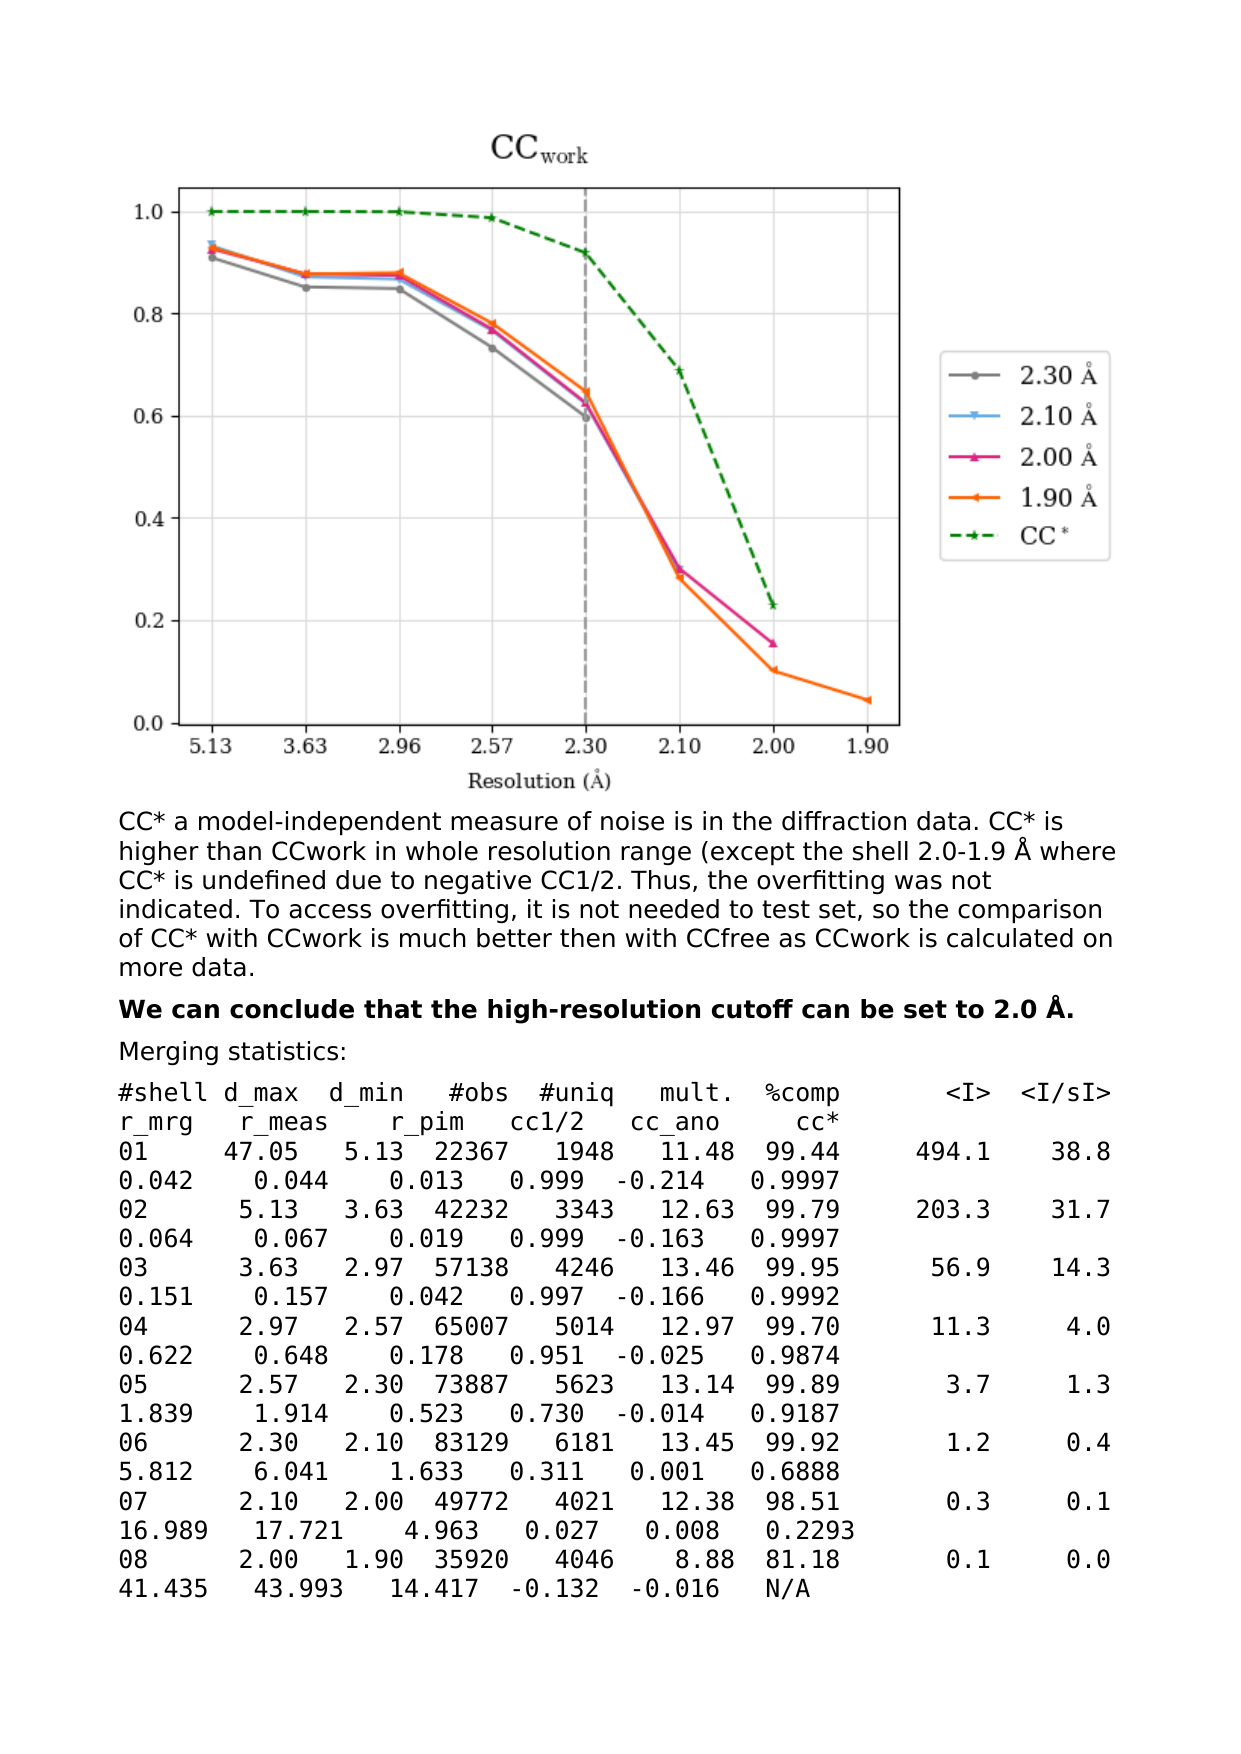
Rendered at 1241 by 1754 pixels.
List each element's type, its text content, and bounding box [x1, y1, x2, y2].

text #shell d_max d_min #obs #uniq mult. %comp <I> <I/sI> r_mrg r_meas r_pim cc1/2 cc_ano cc* 01 47.05 5.13 22367 1948 11.48 99.44 494.1 38.8 0.042 0.044 0.013 0.999 -0.214 0.9997 02 5.13 3.63 42232 3343 12.63 99.79 203.3 31.7 0.064 0.067 0.019 0.999 -0.163 0.9997 03 3.63 2.97 57138 4246 13.46 99.95 56.9 14.3 0.151 0.157 0.042 0.997 -0.166 0.9992 04 2.97 2.57 65007 5014 12.97 99.70 11.3 4.0 0.622 0.648 0.178 0.951 -0.025 0.9874 05 2.57 2.30 73887 5623 13.14 99.89 3.7 1.3 1.839 1.914 0.523 0.730 -0.014 0.9187 06 2.30 2.10 83129 6181 13.45 99.92 1.2 0.4 5.812 6.041 1.633 0.311 0.001 0.6888 07 2.10 2.00 49772 4021 12.38 98.51 0.3 0.1 16.989 17.721 4.963 0.027 0.008 0.2293 08 2.00 1.90 35920 4046 8.88 81.18 0.1 0.0 41.435 43.993 14.417 -0.132 -0.016 N/A [118, 1078, 1122, 1603]
text We can conclude that the high-resolution cutoff can be set to 2.0 Å. [118, 995, 1122, 1024]
text CC* a model-independent measure of noise is in the diffraction data. CC* is higher than CCwork in whole resolution range (except the shell 2.0-1.9 Å where CC* is undefined due to negative CC1/2. Thus, the overfitting was not indicated. To access overfitting, it is not needed to test set, so the comparison of CC* with CCwork is much better then with CCfree as CCwork is calculated on more data. [118, 808, 1122, 982]
text Merging statistics: [118, 1037, 1122, 1066]
picture [118, 118, 1123, 808]
